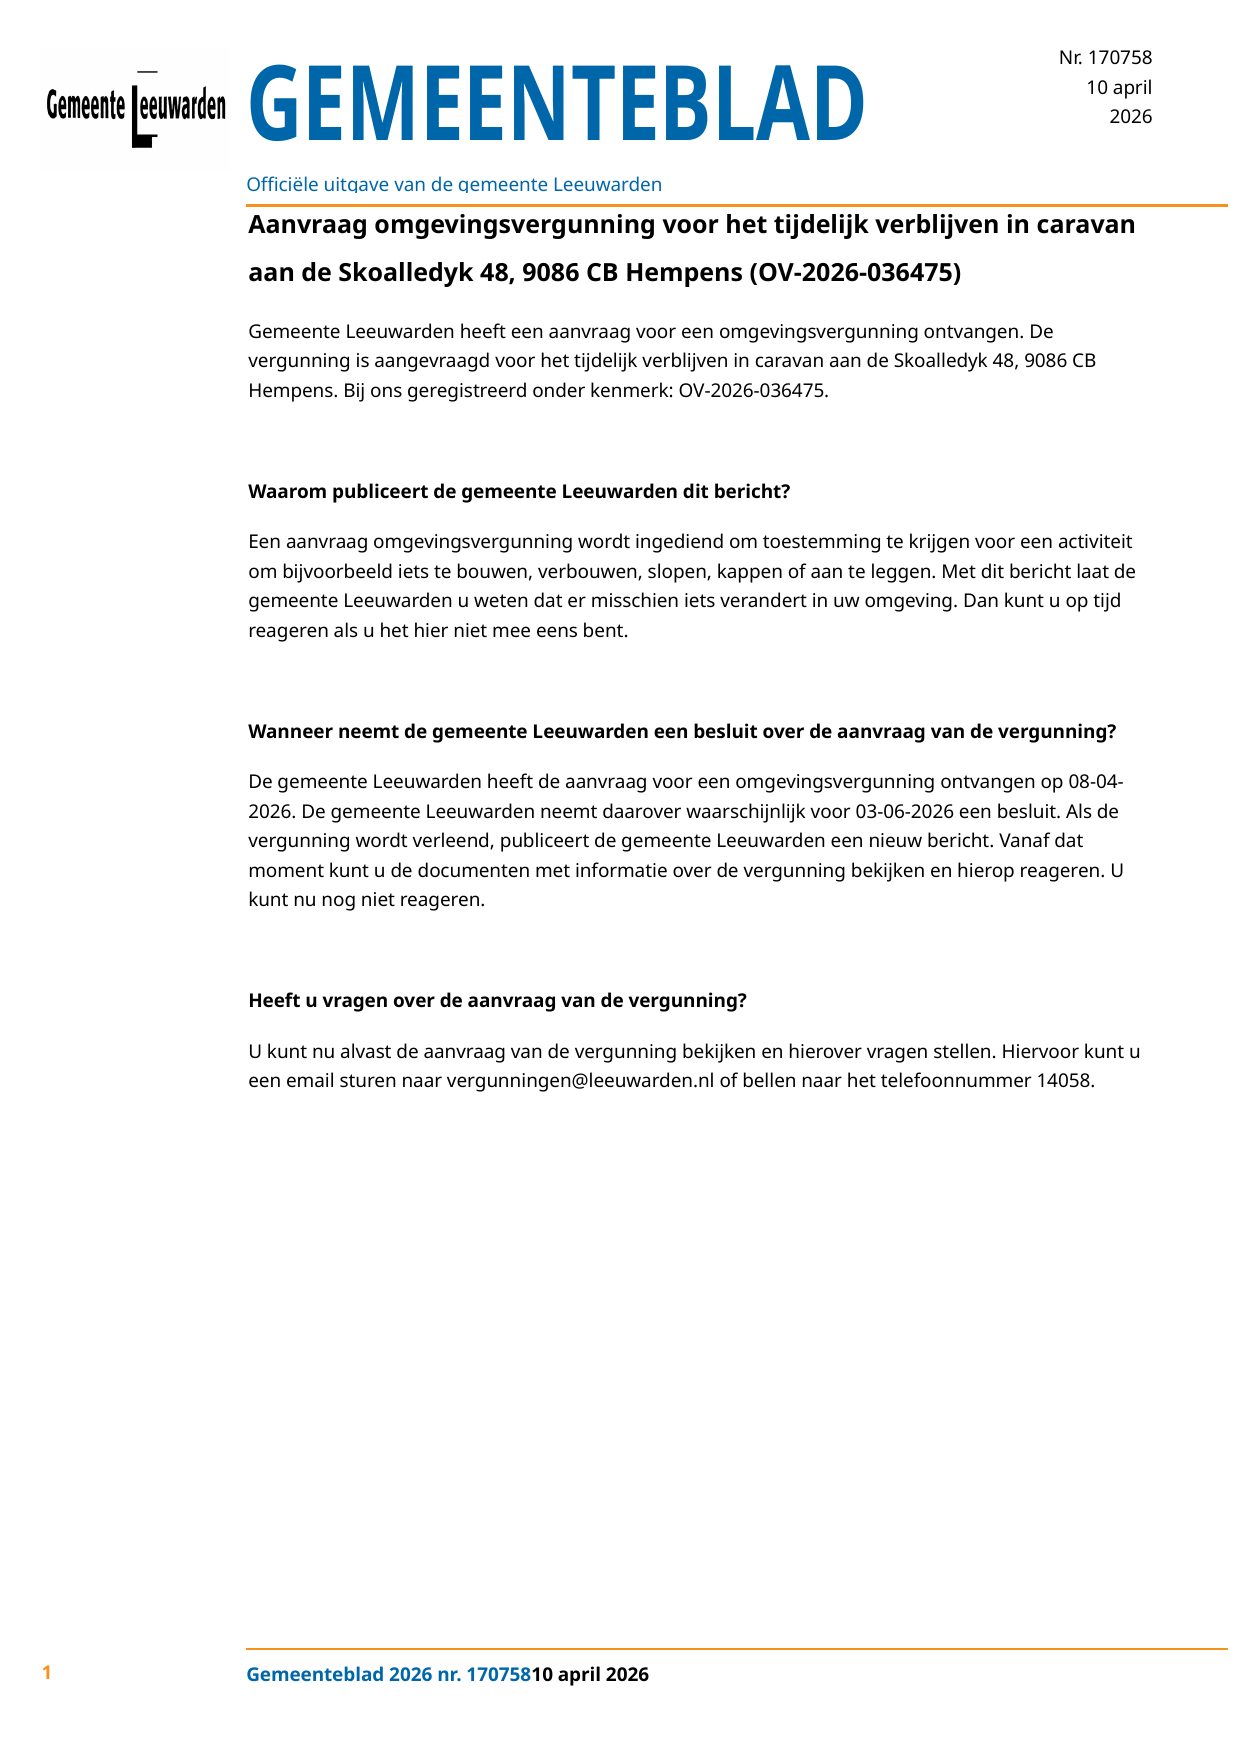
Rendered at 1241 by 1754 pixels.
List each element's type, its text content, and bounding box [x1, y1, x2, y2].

text U kunt nu alvast de aanvraag van de vergunning bekijken en hierover vragen stellen. Hiervoor kunt u een email sturen naar vergunningen@leeuwarden.nl of bellen naar het telefoonnummer 14058. [248, 1038, 1152, 1093]
picture [41, 47, 231, 172]
text Gemeente Leeuwarden heeft een aanvraag voor een omgevingsvergunning ontvangen. De vergunning is aangevraagd voor het tijdelijk verblijven in caravan aan de Skoalledyk 48, 9086 CB Hempens. Bij ons geregistreerd onder kenmerk: OV-2026-036475. [248, 318, 1152, 403]
text Heeft u vragen over de aanvraag van de vergunning? [248, 987, 1152, 1013]
text Aanvraag omgevingsvergunning voor het tijdelijk verblijven in caravan aan de Skoalledyk 48, 9086 CB Hempens (OV-2026-036475) [248, 207, 1152, 288]
text Een aanvraag omgevingsvergunning wordt ingediend om toestemming te krijgen voor een activiteit om bijvoorbeeld iets te bouwen, verbouwen, slopen, kappen of aan te leggen. Met dit bericht laat de gemeente Leeuwarden u weten dat er misschien iets verandert in uw omgeving. Dan kunt u op tijd reageren als u het hier niet mee eens bent. [248, 528, 1152, 643]
text Waarom publiceert de gemeente Leeuwarden dit bericht? [248, 478, 1152, 504]
text Wanneer neemt de gemeente Leeuwarden een besluit over de aanvraag van de vergunning? [248, 718, 1152, 744]
text De gemeente Leeuwarden heeft de aanvraag voor een omgevingsvergunning ontvangen op 08-04-2026. De gemeente Leeuwarden neemt daarover waarschijnlijk voor 03-06-2026 een besluit. Als de vergunning wordt verleend, publiceert de gemeente Leeuwarden een nieuw bericht. Vanaf dat moment kunt u de documenten met informatie over de vergunning bekijken en hierop reageren. U kunt nu nog niet reageren. [248, 768, 1152, 912]
